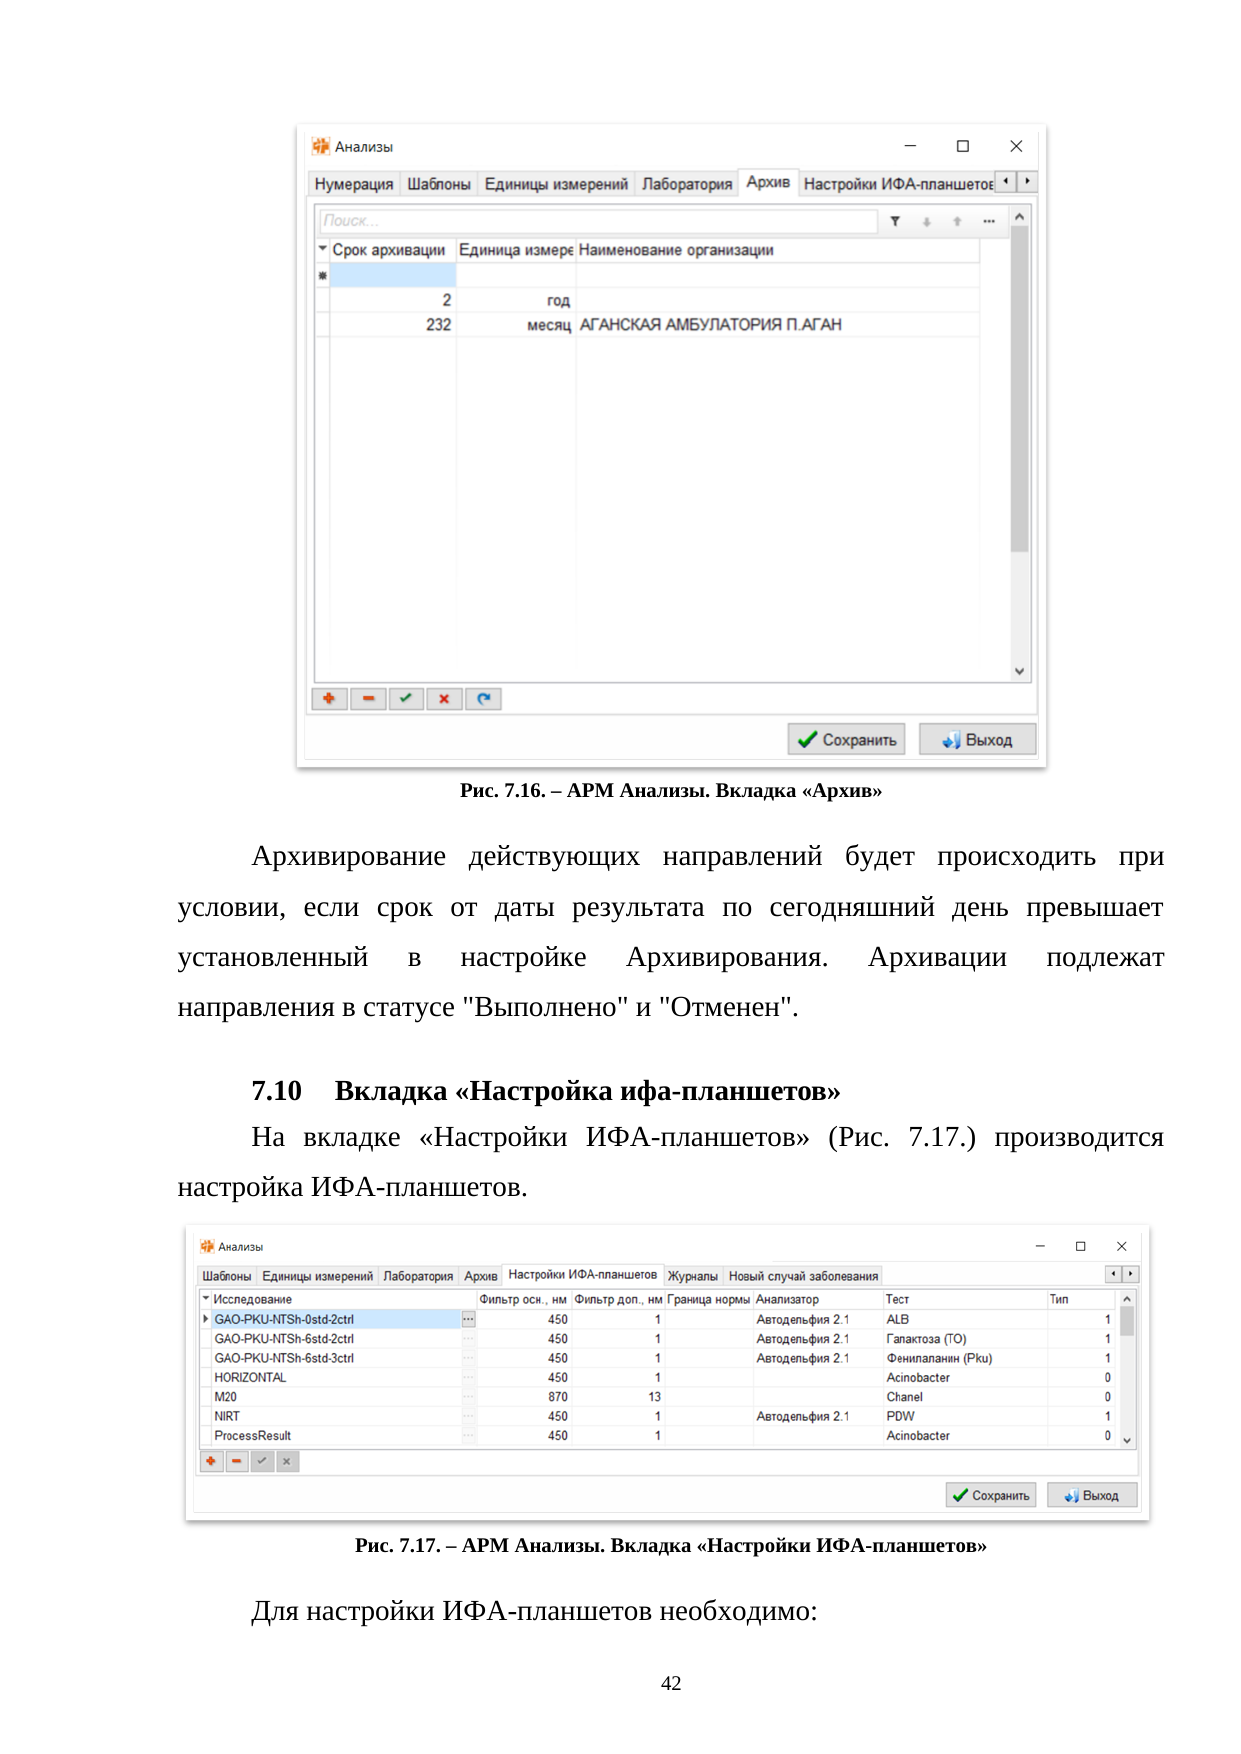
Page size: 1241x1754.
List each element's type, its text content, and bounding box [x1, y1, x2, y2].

text Архивирование действующих направлений будет происходить при условии, если срок от даты результата по сегодняшний день превышает установленный в настройке Архивирования. Архивации подлежат направления в статусе "Выполнено" и "Отменен". [177, 838, 1165, 1023]
text Для настройки ИФА-планшетов необходимо: [177, 1593, 1165, 1626]
text Рис. 7.16. – АРМ Анализы. Вкладка «Архив» [177, 778, 1165, 802]
text На вкладке «Настройки ИФА-планшетов» (Рис. 7.17.) производится настройка ИФА-планшетов. [177, 1119, 1165, 1203]
picture [288, 118, 1055, 779]
picture [177, 1220, 1157, 1533]
subtitle Вкладка «Настройка ифа-планшетов» [177, 1073, 1165, 1107]
text Рис. 7.17. – АРМ Анализы. Вкладка «Настройки ИФА-планшетов» [177, 1533, 1165, 1557]
